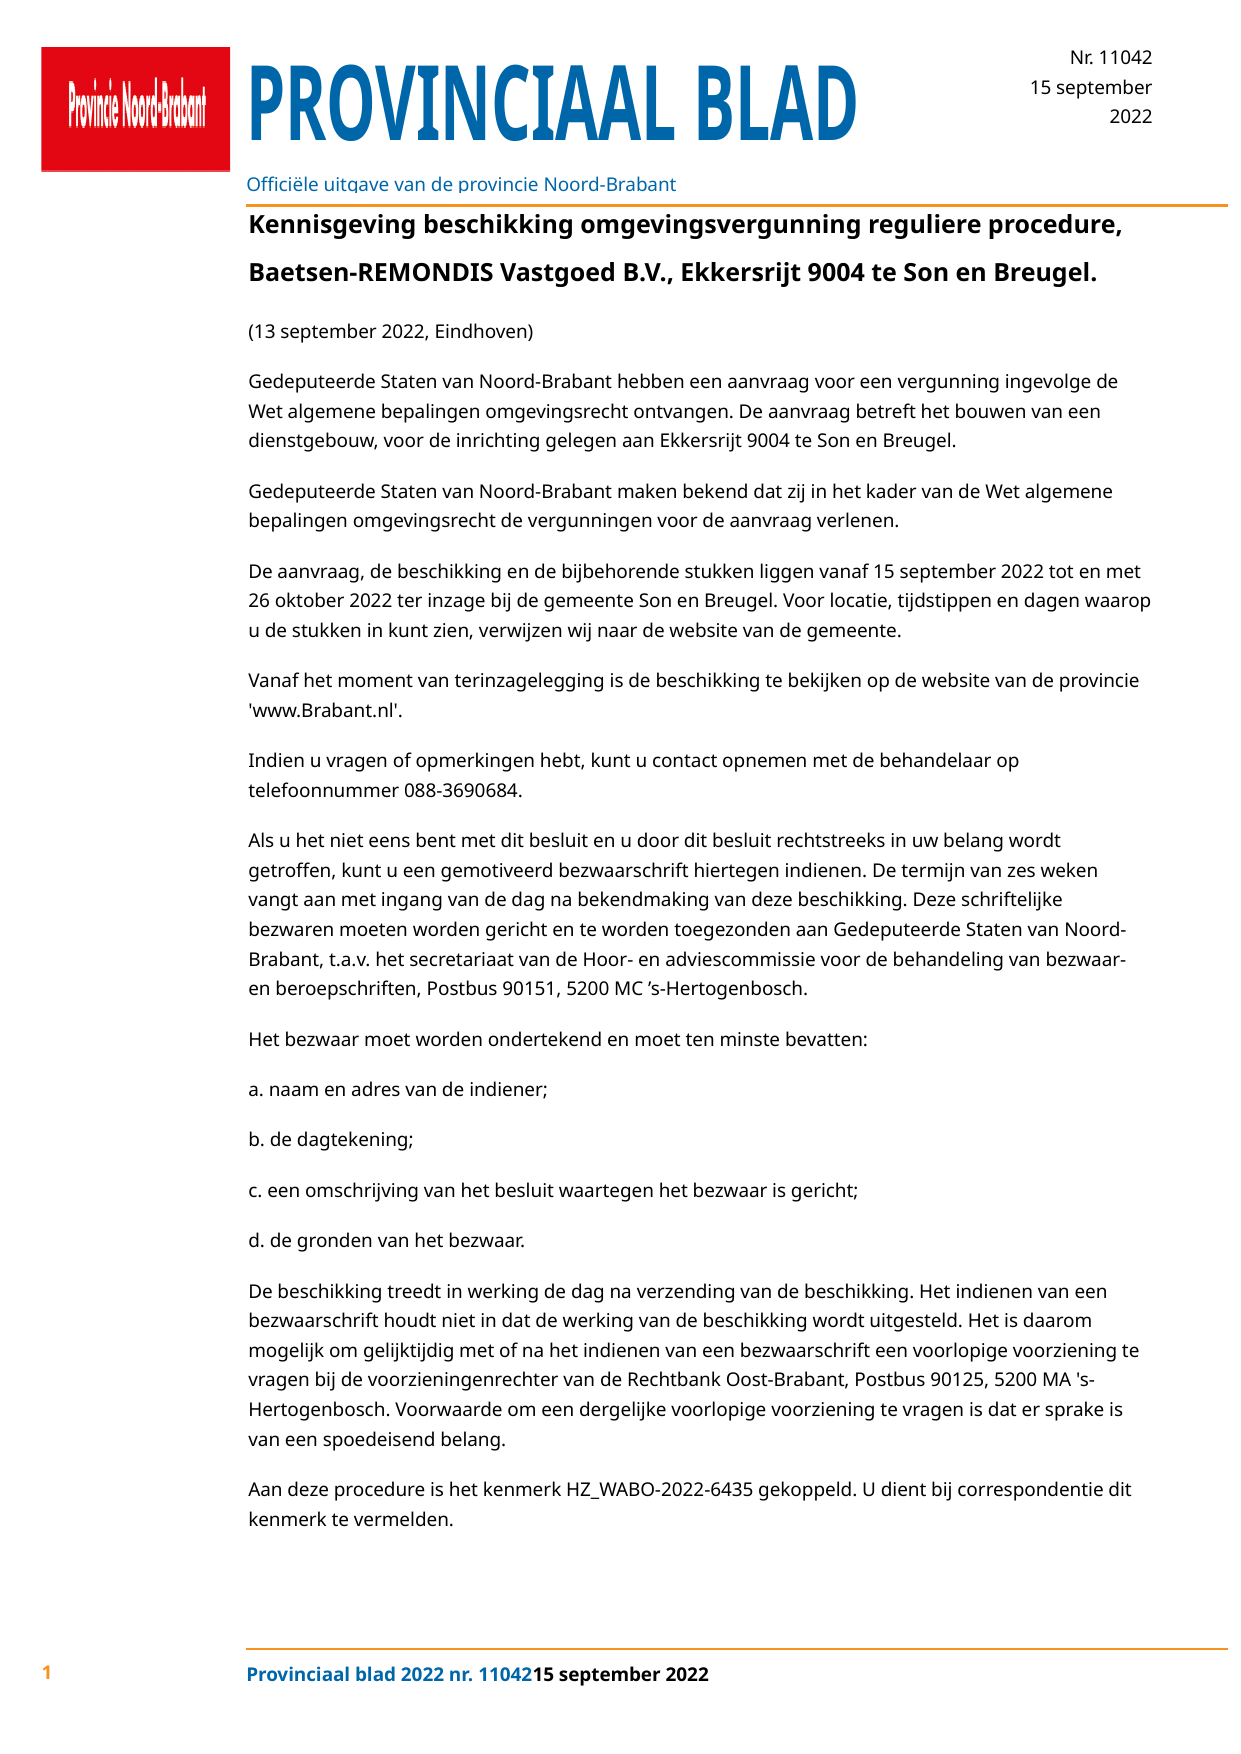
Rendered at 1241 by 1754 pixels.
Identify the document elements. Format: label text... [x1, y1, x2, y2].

text (13 september 2022, Eindhoven) [248, 318, 1152, 344]
text c. een omschrijving van het besluit waartegen het bezwaar is gericht; [248, 1177, 1152, 1203]
text Het bezwaar moet worden ondertekend en moet ten minste bevatten: [248, 1026, 1152, 1052]
text Vanaf het moment van terinzagelegging is de beschikking te bekijken op de website van de provincie 'www.Brabant.nl'. [248, 667, 1152, 723]
text Gedeputeerde Staten van Noord-Brabant hebben een aanvraag voor een vergunning ingevolge de Wet algemene bepalingen omgevingsrecht ontvangen. De aanvraag betreft het bouwen van een dienstgebouw, voor de inrichting gelegen aan Ekkersrijt 9004 te Son en Breugel. [248, 368, 1152, 453]
picture [41, 47, 231, 172]
text De aanvraag, de beschikking en de bijbehorende stukken liggen vanaf 15 september 2022 tot en met 26 oktober 2022 ter inzage bij de gemeente Son en Breugel. Voor locatie, tijdstippen en dagen waarop u de stukken in kunt zien, verwijzen wij naar de website van de gemeente. [248, 558, 1152, 643]
text a. naam en adres van de indiener; [248, 1076, 1152, 1102]
text Gedeputeerde Staten van Noord-Brabant maken bekend dat zij in het kader van de Wet algemene bepalingen omgevingsrecht de vergunningen voor de aanvraag verlenen. [248, 478, 1152, 533]
text Indien u vragen of opmerkingen hebt, kunt u contact opnemen met de behandelaar op telefoonnummer 088-3690684. [248, 747, 1152, 803]
text Als u het niet eens bent met dit besluit en u door dit besluit rechtstreeks in uw belang wordt getroffen, kunt u een gemotiveerd bezwaarschrift hiertegen indienen. De termijn van zes weken vangt aan met ingang van de dag na bekendmaking van deze beschikking. Deze schriftelijke bezwaren moeten worden gericht en te worden toegezonden aan Gedeputeerde Staten van Noord-Brabant, t.a.v. het secretariaat van de Hoor- en adviescommissie voor de behandeling van bezwaar- en beroepschriften, Postbus 90151, 5200 MC ’s-Hertogenbosch. [248, 827, 1152, 1001]
text De beschikking treedt in werking de dag na verzending van de beschikking. Het indienen van een bezwaarschrift houdt niet in dat de werking van de beschikking wordt uitgesteld. Het is daarom mogelijk om gelijktijdig met of na het indienen van een bezwaarschrift een voorlopige voorziening te vragen bij de voorzieningenrechter van de Rechtbank Oost-Brabant, Postbus 90125, 5200 MA 's-Hertogenbosch. Voorwaarde om een dergelijke voorlopige voorziening te vragen is dat er sprake is van een spoedeisend belang. [248, 1278, 1152, 1452]
text b. de dagtekening; [248, 1127, 1152, 1152]
text d. de gronden van het bezwaar. [248, 1227, 1152, 1253]
text Aan deze procedure is het kenmerk HZ_WABO-2022-6435 gekoppeld. U dient bij correspondentie dit kenmerk te vermelden. [248, 1476, 1152, 1532]
text Kennisgeving beschikking omgevingsvergunning reguliere procedure, Baetsen-REMONDIS Vastgoed B.V., Ekkersrijt 9004 te Son en Breugel. [248, 207, 1152, 288]
